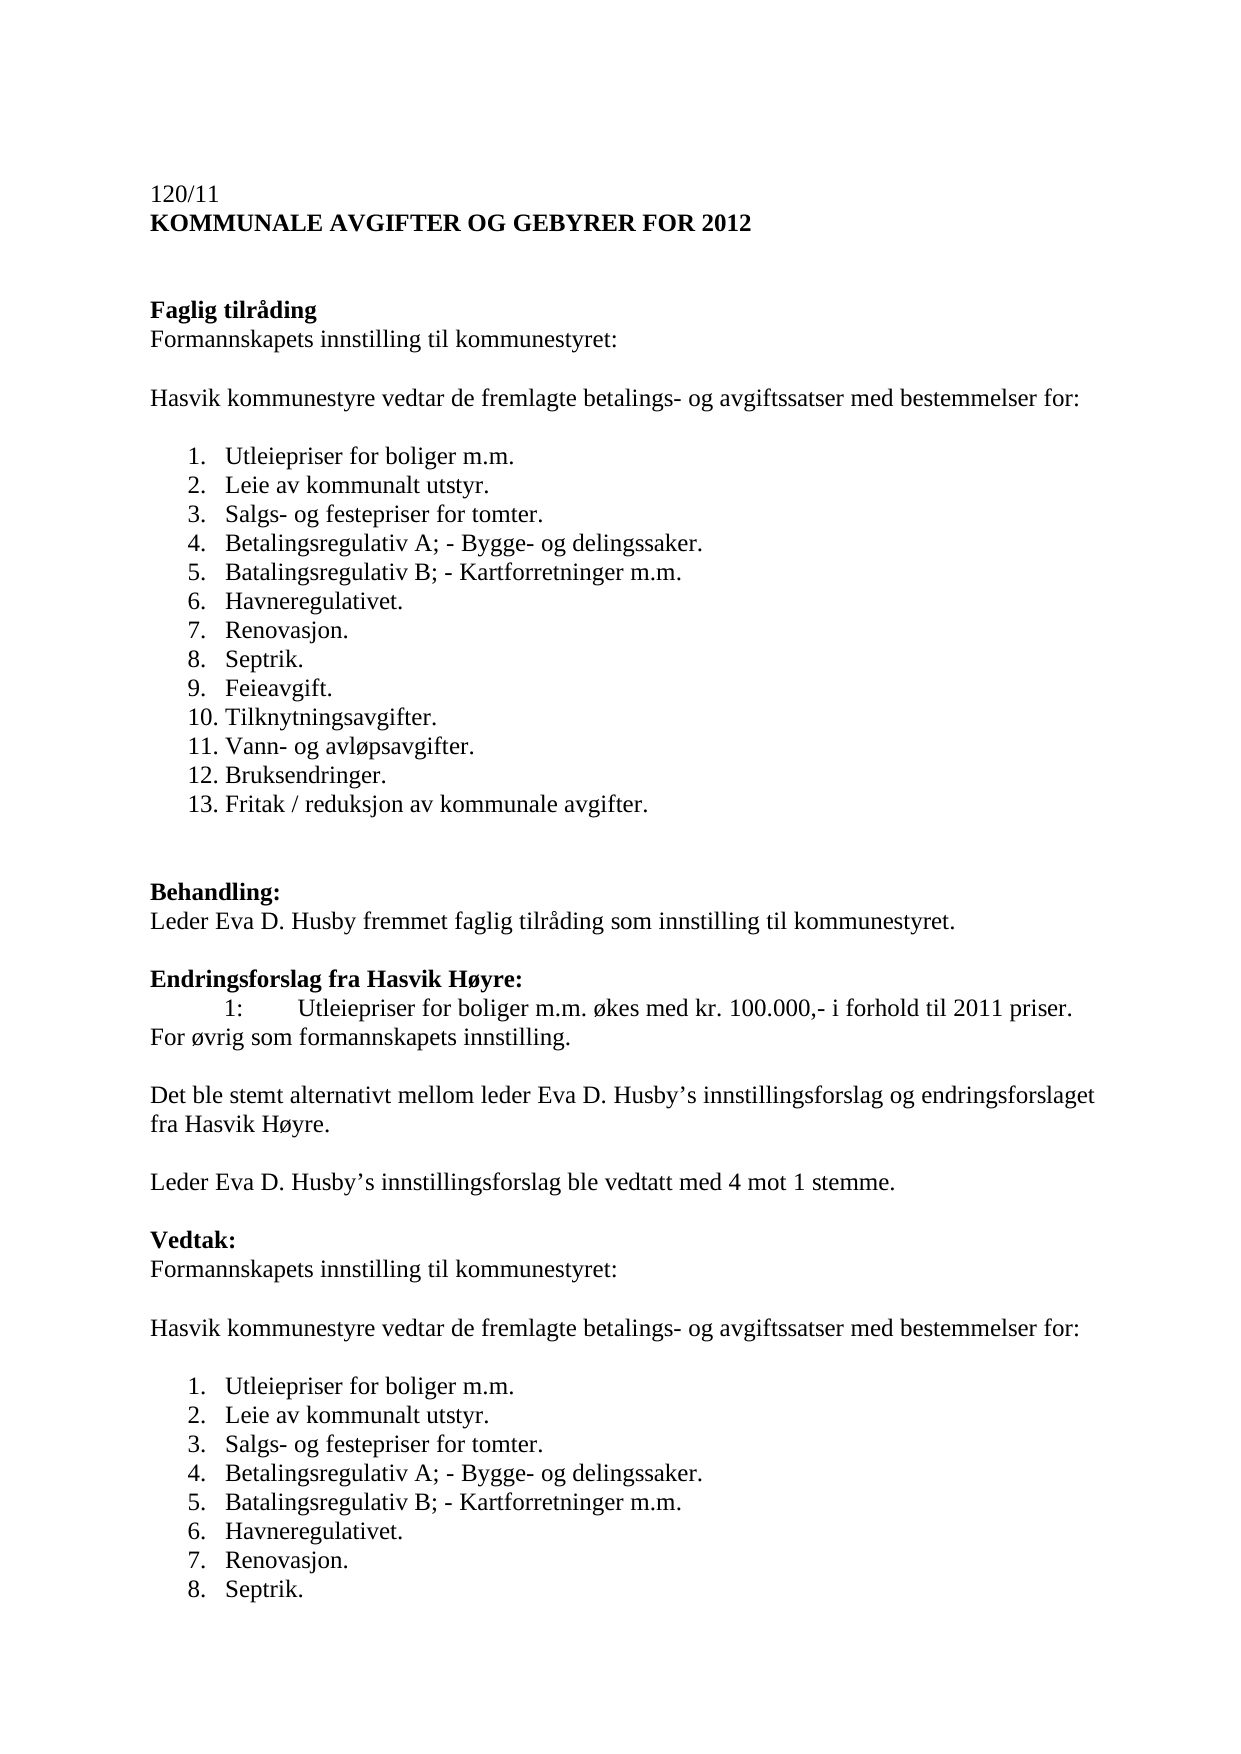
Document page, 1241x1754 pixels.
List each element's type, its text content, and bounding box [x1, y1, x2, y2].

list Havneregulativet. [187, 1516, 1100, 1545]
text KOMMUNALE AVGIFTER OG GEBYRER FOR 2012 [150, 208, 1100, 237]
text Endringsforslag fra Hasvik Høyre: [150, 964, 1100, 993]
list Septrik. [187, 1574, 1100, 1603]
text Hasvik kommunestyre vedtar de fremlagte betalings- og avgiftssatser med bestemmelser for: [150, 382, 1100, 412]
list Leie av kommunalt utstyr. [187, 1400, 1100, 1429]
text Formannskapets innstilling til kommunestyret: [150, 1254, 1100, 1283]
list Tilknytningsavgifter. [187, 702, 1100, 731]
list Salgs- og festepriser for tomter. [187, 499, 1100, 528]
list Betalingsregulativ A; - Bygge- og delingssaker. [187, 1458, 1100, 1487]
list Utleiepriser for boliger m.m. [187, 1371, 1100, 1400]
list Betalingsregulativ A; - Bygge- og delingssaker. [187, 528, 1100, 557]
list Utleiepriser for boliger m.m. [187, 441, 1100, 470]
text 120/11 [150, 179, 1100, 208]
list Feieavgift. [187, 673, 1100, 702]
text For øvrig som formannskapets innstilling. [150, 1022, 1100, 1051]
text Behandling: [150, 877, 1100, 906]
list Salgs- og festepriser for tomter. [187, 1429, 1100, 1458]
list Septrik. [187, 644, 1100, 673]
list Fritak / reduksjon av kommunale avgifter. [187, 789, 1100, 818]
list Leie av kommunalt utstyr. [187, 470, 1100, 499]
text Leder Eva D. Husby’s innstillingsforslag ble vedtatt med 4 mot 1 stemme. [150, 1167, 1100, 1196]
list Havneregulativet. [187, 586, 1100, 615]
list Renovasjon. [187, 615, 1100, 644]
text Leder Eva D. Husby fremmet faglig tilråding som innstilling til kommunestyret. [150, 906, 1100, 935]
text Faglig tilråding [150, 295, 1100, 324]
list Batalingsregulativ B; - Kartforretninger m.m. [187, 557, 1100, 586]
text 1: Utleiepriser for boliger m.m. økes med kr. 100.000,- i forhold til 2011 priser. [150, 993, 1100, 1022]
text Hasvik kommunestyre vedtar de fremlagte betalings- og avgiftssatser med bestemmelser for: [150, 1312, 1100, 1342]
text Det ble stemt alternativt mellom leder Eva D. Husby’s innstillingsforslag og endringsforslaget fra Hasvik Høyre. [150, 1080, 1100, 1138]
text Vedtak: [150, 1225, 1100, 1254]
list Bruksendringer. [187, 760, 1100, 789]
list Batalingsregulativ B; - Kartforretninger m.m. [187, 1487, 1100, 1516]
list Vann- og avløpsavgifter. [187, 731, 1100, 760]
list Renovasjon. [187, 1545, 1100, 1574]
text Formannskapets innstilling til kommunestyret: [150, 324, 1100, 353]
